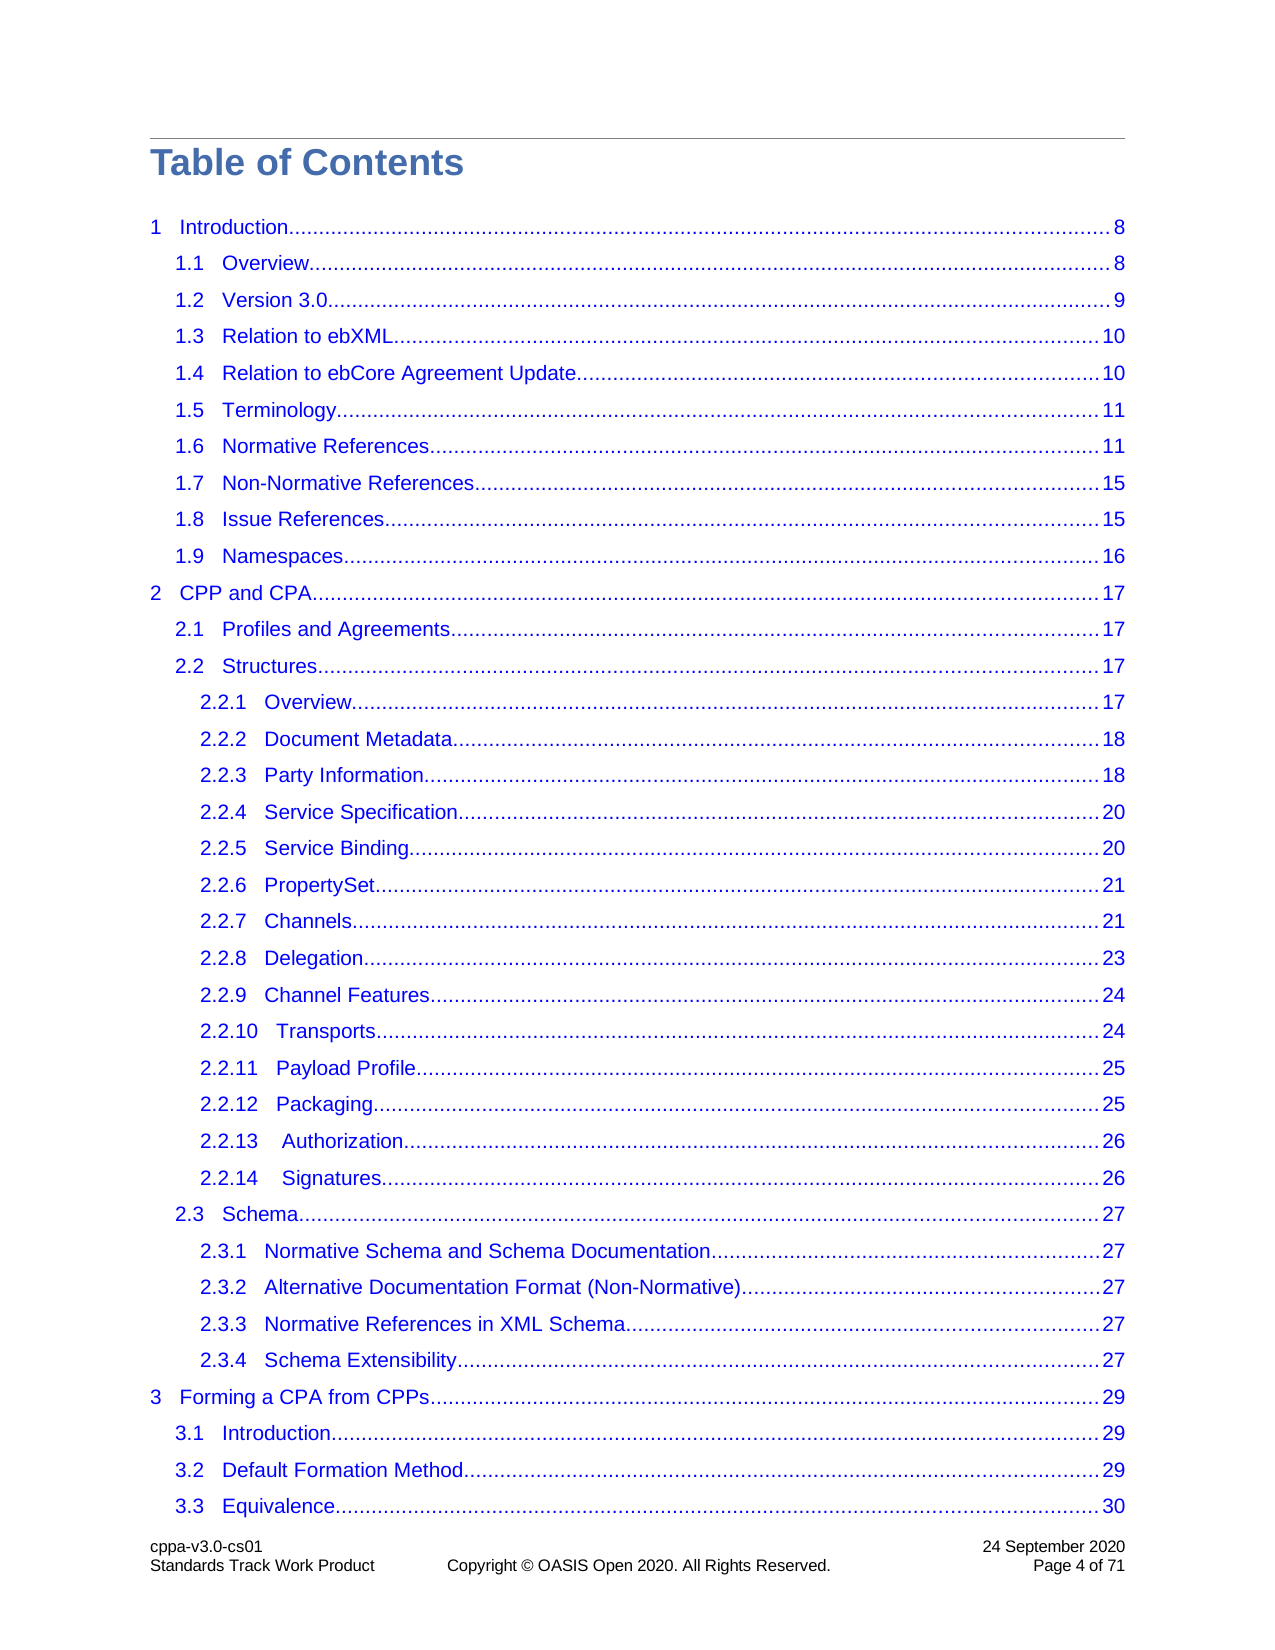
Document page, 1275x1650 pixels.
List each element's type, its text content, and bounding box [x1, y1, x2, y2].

text 1.1 Overview 8 [175, 251, 1125, 275]
text 2.2.12 Packaging 25 [200, 1092, 1125, 1116]
text 2.2.6 PropertySet 21 [200, 873, 1125, 897]
text 1.3 Relation to ebXML 10 [175, 324, 1125, 348]
text 1.6 Normative References 11 [175, 434, 1125, 458]
text 2.2 Structures 17 [175, 653, 1125, 678]
text 2.2.2 Document Metadata 18 [200, 727, 1125, 751]
text 2.2.4 Service Specification 20 [200, 800, 1125, 824]
text 2.2.11 Payload Profile 25 [200, 1056, 1125, 1080]
text 2.3.2 Alternative Documentation Format (Non-Normative) 27 [200, 1275, 1125, 1299]
text 1.8 Issue References 15 [175, 507, 1125, 531]
text 2.3.3 Normative References in XML Schema 27 [200, 1312, 1125, 1336]
text 3.3 Equivalence 30 [175, 1494, 1125, 1518]
text 1.2 Version 3.0 9 [175, 288, 1125, 312]
text 2.2.9 Channel Features 24 [200, 983, 1125, 1007]
text 2.2.1 Overview 17 [200, 690, 1125, 714]
text 2.3 Schema 27 [175, 1202, 1125, 1226]
text 2.2.8 Delegation 23 [200, 946, 1125, 970]
text 1.7 Non-Normative References 15 [175, 471, 1125, 495]
text 3.2 Default Formation Method 29 [175, 1458, 1125, 1482]
text 3.1 Introduction 29 [175, 1421, 1125, 1445]
text Table of Contents [150, 139, 1125, 183]
text 2.2.14 Signatures 26 [200, 1165, 1125, 1189]
text 2.2.7 Channels 21 [200, 909, 1125, 933]
text 1.4 Relation to ebCore Agreement Update 10 [175, 361, 1125, 385]
text 2.2.13 Authorization 26 [200, 1129, 1125, 1153]
text 2.3.4 Schema Extensibility 27 [200, 1348, 1125, 1372]
text 3 Forming a CPA from CPPs 29 [150, 1385, 1125, 1409]
text 1 Introduction 8 [150, 215, 1125, 239]
text 1.5 Terminology 11 [175, 398, 1125, 422]
text 2.1 Profiles and Agreements 17 [175, 617, 1125, 641]
text 2.2.10 Transports 24 [200, 1019, 1125, 1043]
text 1.9 Namespaces 16 [175, 544, 1125, 568]
text 2.2.5 Service Binding 20 [200, 836, 1125, 860]
text 2.3.1 Normative Schema and Schema Documentation 27 [200, 1238, 1125, 1263]
text 2 CPP and CPA 17 [150, 580, 1125, 604]
text 2.2.3 Party Information 18 [200, 763, 1125, 787]
